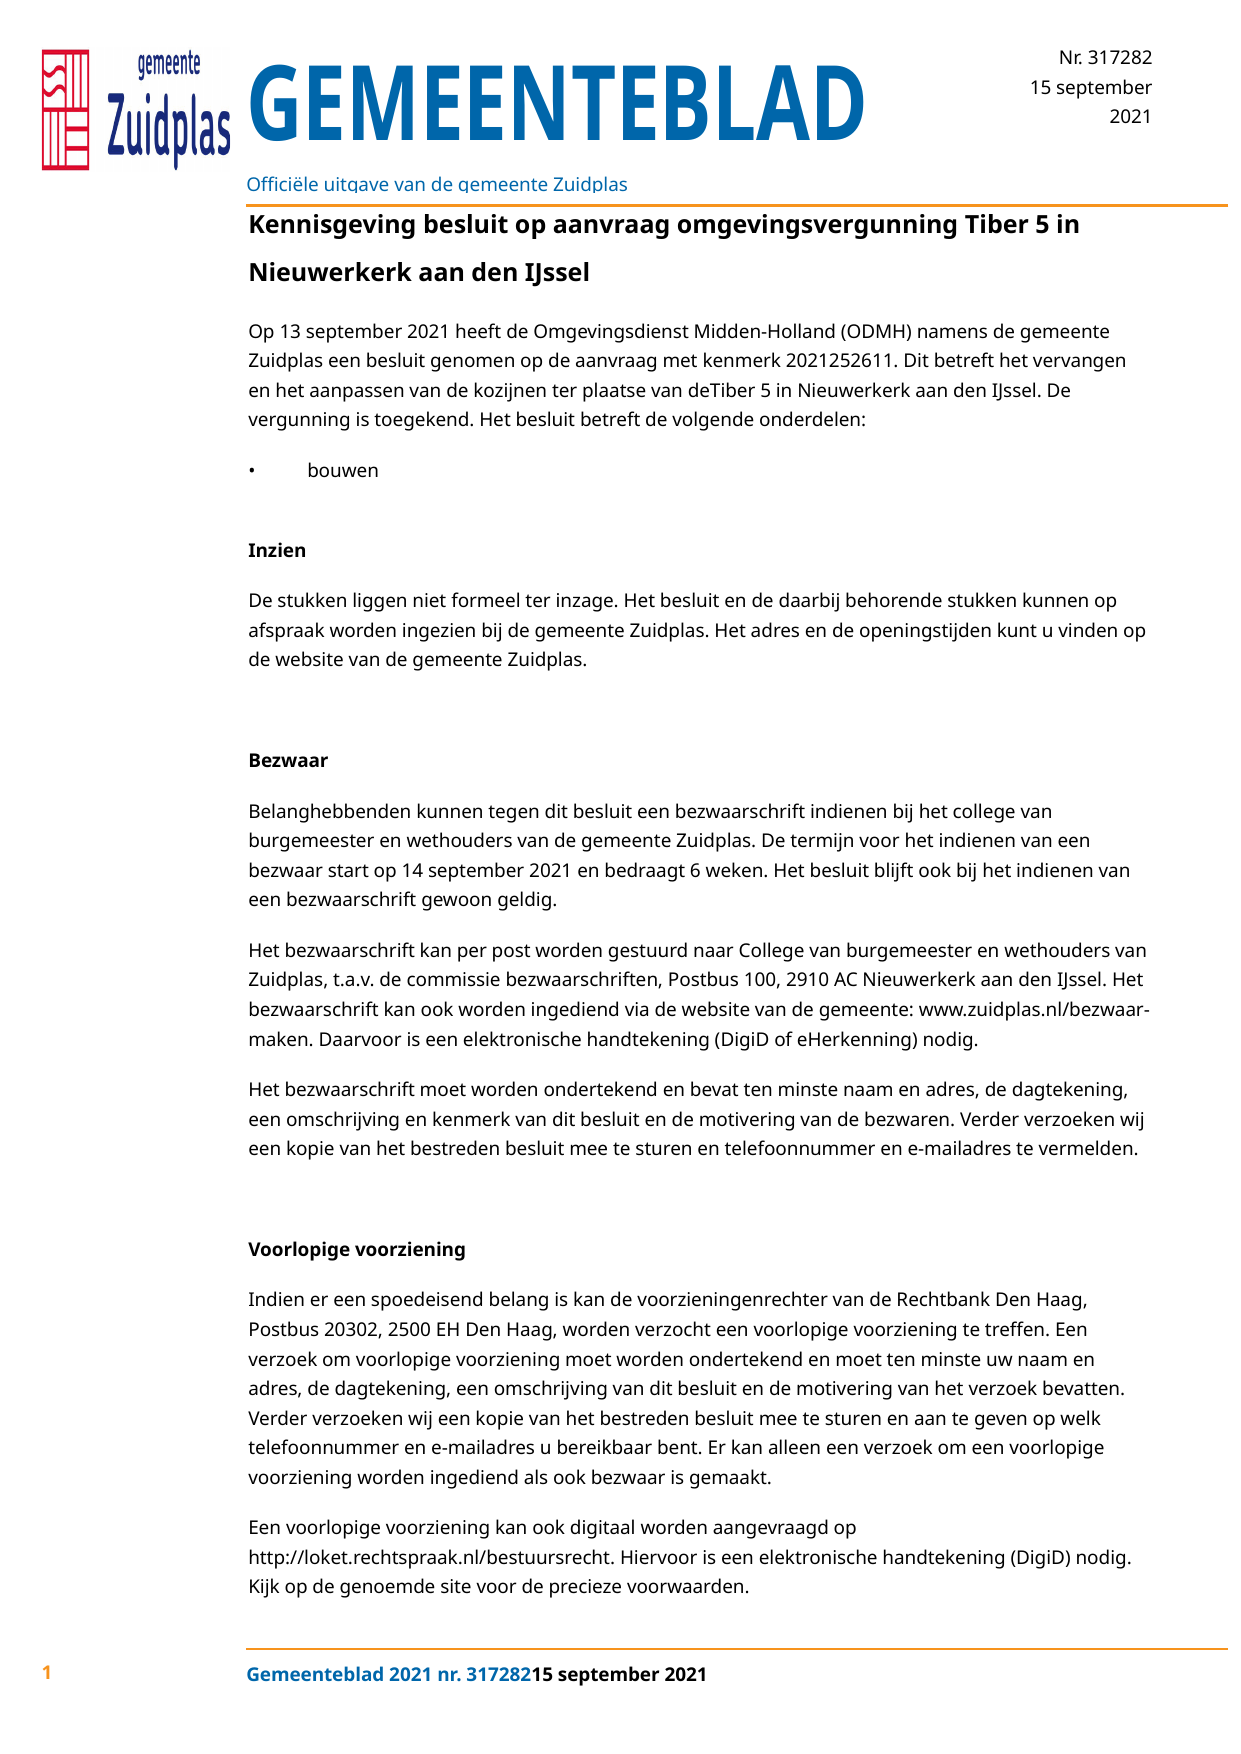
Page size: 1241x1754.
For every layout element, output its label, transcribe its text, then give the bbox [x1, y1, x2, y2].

text Voorlopige voorziening [248, 1236, 1152, 1262]
text Indien er een spoedeisend belang is kan de voorzieningenrechter van de Rechtbank Den Haag, Postbus 20302, 2500 EH Den Haag, worden verzocht een voorlopige voorziening te treffen. Een verzoek om voorlopige voorziening moet worden ondertekend en moet ten minste uw naam en adres, de dagtekening, een omschrijving van dit besluit en de motivering van het verzoek bevatten. Verder verzoeken wij een kopie van het bestreden besluit mee te sturen en aan te geven op welk telefoonnummer en e-mailadres u bereikbaar bent. Er kan alleen een verzoek om een voorlopige voorziening worden ingediend als ook bezwaar is gemaakt. [248, 1287, 1152, 1490]
text Het bezwaarschrift kan per post worden gestuurd naar College van burgemeester en wethouders van Zuidplas, t.a.v. de commissie bezwaarschriften, Postbus 100, 2910 AC Nieuwerkerk aan den IJssel. Het bezwaarschrift kan ook worden ingediend via de website van de gemeente: www.zuidplas.nl/bezwaar-maken. Daarvoor is een elektronische handtekening (DigiD of eHerkenning) nodig. [248, 937, 1152, 1052]
text De stukken liggen niet formeel ter inzage. Het besluit en de daarbij behorende stukken kunnen op afspraak worden ingezien bij de gemeente Zuidplas. Het adres en de openingstijden kunt u vinden op de website van de gemeente Zuidplas. [248, 587, 1152, 672]
text Kennisgeving besluit op aanvraag omgevingsvergunning Tiber 5 in Nieuwerkerk aan den IJssel [248, 207, 1152, 288]
picture [41, 47, 231, 172]
text Op 13 september 2021 heeft de Omgevingsdienst Midden-Holland (ODMH) namens de gemeente Zuidplas een besluit genomen op de aanvraag met kenmerk 2021252611. Dit betreft het vervangen en het aanpassen van de kozijnen ter plaatse van deTiber 5 in Nieuwerkerk aan den IJssel. De vergunning is toegekend. Het besluit betreft de volgende onderdelen: [248, 318, 1152, 432]
list bouwen [248, 457, 1152, 483]
text Bezwaar [248, 747, 1152, 773]
text Het bezwaarschrift moet worden ondertekend en bevat ten minste naam en adres, de dagtekening, een omschrijving en kenmerk van dit besluit en de motivering van de bezwaren. Verder verzoeken wij een kopie van het bestreden besluit mee te sturen en telefoonnummer en e-mailadres te vermelden. [248, 1076, 1152, 1161]
text Inzien [248, 537, 1152, 563]
text Belanghebbenden kunnen tegen dit besluit een bezwaarschrift indienen bij het college van burgemeester en wethouders van de gemeente Zuidplas. De termijn voor het indienen van een bezwaar start op 14 september 2021 en bedraagt 6 weken. Het besluit blijft ook bij het indienen van een bezwaarschrift gewoon geldig. [248, 798, 1152, 912]
text Een voorlopige voorziening kan ook digitaal worden aangevraagd op http://loket.rechtspraak.nl/bestuursrecht. Hiervoor is een elektronische handtekening (DigiD) nodig. Kijk op de genoemde site voor de precieze voorwaarden. [248, 1514, 1152, 1599]
